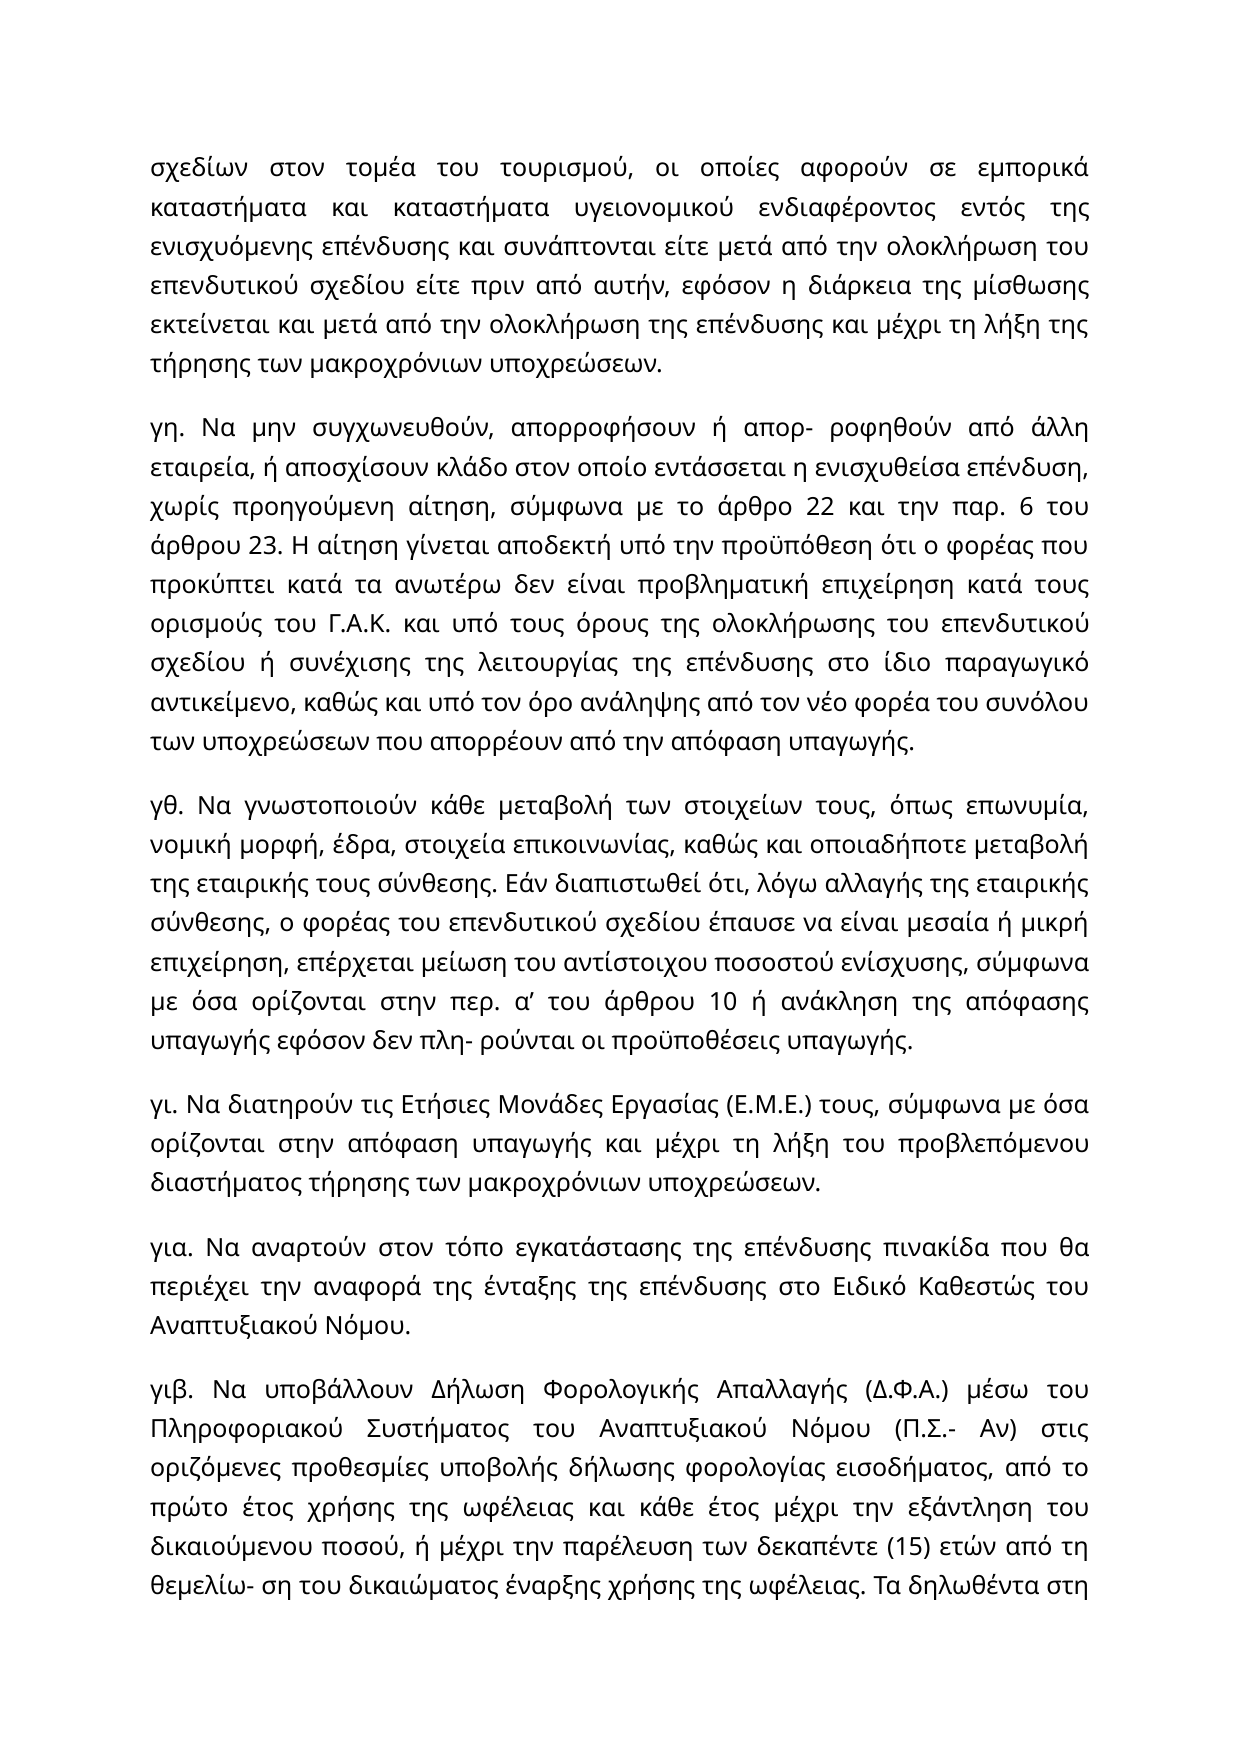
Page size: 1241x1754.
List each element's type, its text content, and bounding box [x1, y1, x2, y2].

text για. Να αναρτούν στον τόπο εγκατάστασης της επένδυσης πινακίδα που θα περιέχει την αναφορά της ένταξης της επένδυσης στο Ειδικό Καθεστώς του Αναπτυξιακού Νόμου. [150, 1229, 1090, 1342]
text γη. Να μην συγχωνευθούν, απορροφήσουν ή απορ- ροφηθούν από άλλη εταιρεία, ή αποσχίσουν κλάδο στον οποίο εντάσσεται η ενισχυθείσα επένδυση, χωρίς προηγούμενη αίτηση, σύμφωνα με το άρθρο 22 και την παρ. 6 του άρθρου 23. Η αίτηση γίνεται αποδεκτή υπό την προϋπόθεση ότι ο φορέας που προκύπτει κατά τα ανωτέρω δεν είναι προβληματική επιχείρηση κατά τους ορισμούς του Γ.Α.Κ. και υπό τους όρους της ολοκλήρωσης του επενδυτικού σχεδίου ή συνέχισης της λειτουργίας της επένδυσης στο ίδιο παραγωγικό αντικείμενο, καθώς και υπό τον όρο ανάληψης από τον νέο φορέα του συνόλου των υποχρεώσεων που απορρέουν από την απόφαση υπαγωγής. [150, 410, 1090, 757]
text σχεδίων στον τομέα του τουρισμού, οι οποίες αφορούν σε εμπορικά καταστήματα και καταστήματα υγειονομικού ενδιαφέροντος εντός της ενισχυόμενης επένδυσης και συνάπτονται είτε μετά από την ολοκλήρωση του επενδυτικού σχεδίου είτε πριν από αυτήν, εφόσον η διάρκεια της μίσθωσης εκτείνεται και μετά από την ολοκλήρωση της επένδυσης και μέχρι τη λήξη της τήρησης των μακροχρόνιων υποχρεώσεων. [150, 150, 1090, 380]
text γι. Να διατηρούν τις Ετήσιες Μονάδες Εργασίας (Ε.Μ.Ε.) τους, σύμφωνα με όσα ορίζονται στην απόφαση υπαγωγής και μέχρι τη λήξη του προβλεπόμενου διαστήματος τήρησης των μακροχρόνιων υποχρεώσεων. [150, 1087, 1090, 1199]
text γιβ. Να υποβάλλουν Δήλωση Φορολογικής Απαλλαγής (Δ.Φ.Α.) μέσω του Πληροφοριακού Συστήματος του Αναπτυξιακού Νόμου (Π.Σ.- Αν) στις οριζόμενες προθεσμίες υποβολής δήλωσης φορολογίας εισοδήματος, από το πρώτο έτος χρήσης της ωφέλειας και κάθε έτος μέχρι την εξάντληση του δικαιούμενου ποσού, ή μέχρι την παρέλευση των δεκαπέντε (15) ετών από τη θεμελίω- ση του δικαιώματος έναρξης χρήσης της ωφέλειας. Τα δηλωθέντα στη [150, 1372, 1090, 1602]
text γθ. Να γνωστοποιούν κάθε μεταβολή των στοιχείων τους, όπως επωνυμία, νομική μορφή, έδρα, στοιχεία επικοινωνίας, καθώς και οποιαδήποτε μεταβολή της εταιρικής τους σύνθεσης. Εάν διαπιστωθεί ότι, λόγω αλλαγής της εταιρικής σύνθεσης, ο φορέας του επενδυτικού σχεδίου έπαυσε να είναι μεσαία ή μικρή επιχείρηση, επέρχεται μείωση του αντίστοιχου ποσοστού ενίσχυσης, σύμφωνα με όσα ορίζονται στην περ. α’ του άρθρου 10 ή ανάκληση της απόφασης υπαγωγής εφόσον δεν πλη- ρούνται οι προϋποθέσεις υπαγωγής. [150, 787, 1090, 1057]
